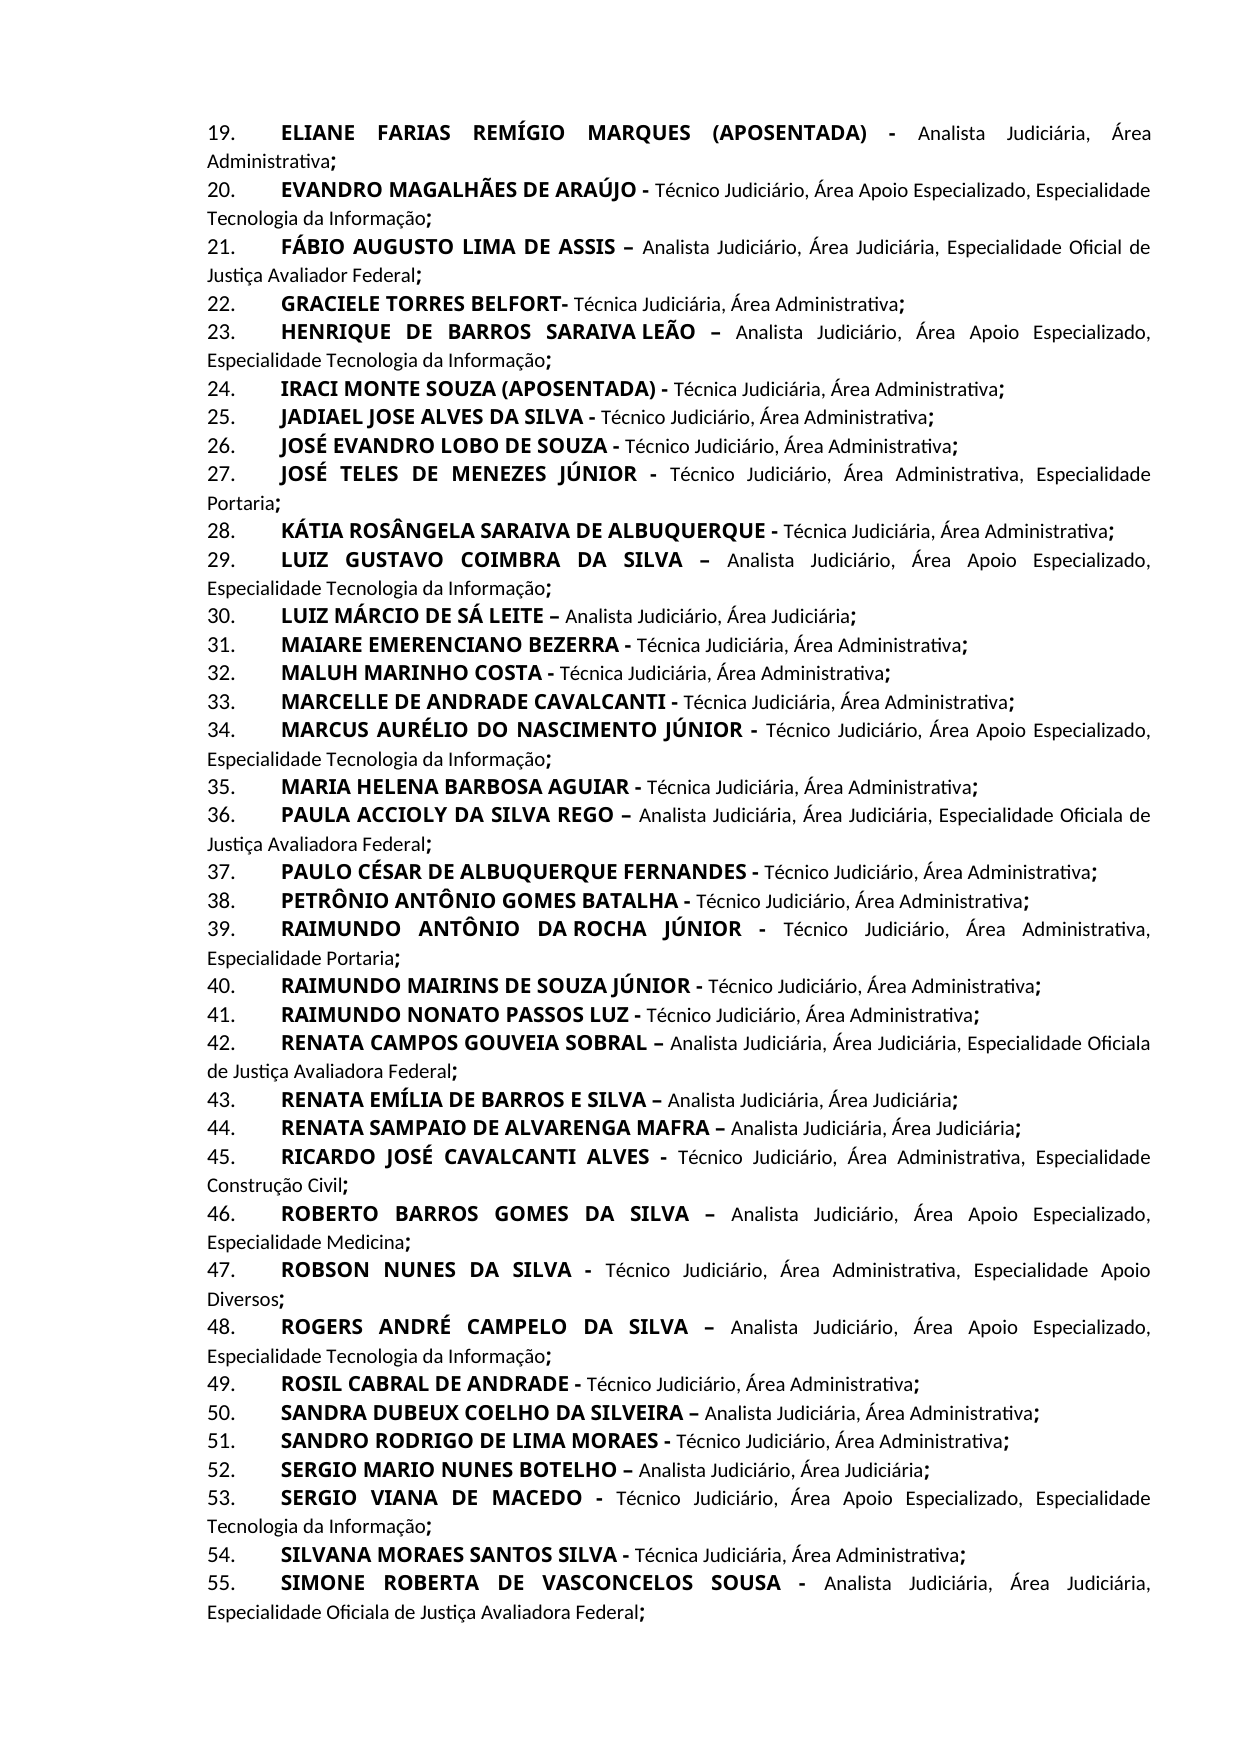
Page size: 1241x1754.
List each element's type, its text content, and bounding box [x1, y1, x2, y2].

list FÁBIO AUGUSTO LIMA DE ASSIS – Analista Judiciário, Área Judiciária, Especialidade Oficial de Justiça Avaliador Federal; [207, 232, 1152, 289]
list RAIMUNDO MAIRINS DE SOUZA JÚNIOR - Técnico Judiciário, Área Administrativa; [207, 971, 1152, 1000]
list SANDRO RODRIGO DE LIMA MORAES - Técnico Judiciário, Área Administrativa; [207, 1426, 1152, 1455]
list SERGIO MARIO NUNES BOTELHO – Analista Judiciário, Área Judiciária; [207, 1455, 1152, 1483]
list RENATA SAMPAIO DE ALVARENGA MAFRA – Analista Judiciária, Área Judiciária; [207, 1113, 1152, 1142]
list ROGERS ANDRÉ CAMPELO DA SILVA – Analista Judiciário, Área Apoio Especializado, Especialidade Tecnologia da Informação; [207, 1312, 1152, 1369]
list RENATA EMÍLIA DE BARROS E SILVA – Analista Judiciária, Área Judiciária; [207, 1085, 1152, 1113]
list SILVANA MORAES SANTOS SILVA - Técnica Judiciária, Área Administrativa; [207, 1540, 1152, 1568]
list RENATA CAMPOS GOUVEIA SOBRAL – Analista Judiciária, Área Judiciária, Especialidade Oficiala de Justiça Avaliadora Federal; [207, 1028, 1152, 1085]
list RAIMUNDO ANTÔNIO DA ROCHA JÚNIOR - Técnico Judiciário, Área Administrativa, Especialidade Portaria; [207, 914, 1152, 971]
list JADIAEL JOSE ALVES DA SILVA - Técnico Judiciário, Área Administrativa; [207, 402, 1152, 431]
list MAIARE EMERENCIANO BEZERRA - Técnica Judiciária, Área Administrativa; [207, 630, 1152, 658]
list LUIZ MÁRCIO DE SÁ LEITE – Analista Judiciário, Área Judiciária; [207, 602, 1152, 630]
list PETRÔNIO ANTÔNIO GOMES BATALHA - Técnico Judiciário, Área Administrativa; [207, 886, 1152, 914]
list PAULA ACCIOLY DA SILVA REGO – Analista Judiciária, Área Judiciária, Especialidade Oficiala de Justiça Avaliadora Federal; [207, 801, 1152, 857]
list MARCELLE DE ANDRADE CAVALCANTI - Técnica Judiciária, Área Administrativa; [207, 687, 1152, 715]
list KÁTIA ROSÂNGELA SARAIVA DE ALBUQUERQUE - Técnica Judiciária, Área Administrativa; [207, 516, 1152, 545]
list LUIZ GUSTAVO COIMBRA DA SILVA – Analista Judiciário, Área Apoio Especializado, Especialidade Tecnologia da Informação; [207, 545, 1152, 602]
list ELIANE FARIAS REMÍGIO MARQUES (APOSENTADA) - Analista Judiciária, Área Administrativa; [207, 118, 1152, 175]
list JOSÉ TELES DE MENEZES JÚNIOR - Técnico Judiciário, Área Administrativa, Especialidade Portaria; [207, 459, 1152, 516]
list GRACIELE TORRES BELFORT- Técnica Judiciária, Área Administrativa; [207, 289, 1152, 317]
list SANDRA DUBEUX COELHO DA SILVEIRA – Analista Judiciária, Área Administrativa; [207, 1398, 1152, 1426]
list JOSÉ EVANDRO LOBO DE SOUZA - Técnico Judiciário, Área Administrativa; [207, 431, 1152, 459]
list IRACI MONTE SOUZA (APOSENTADA) - Técnica Judiciária, Área Administrativa; [207, 374, 1152, 402]
list EVANDRO MAGALHÃES DE ARAÚJO - Técnico Judiciário, Área Apoio Especializado, Especialidade Tecnologia da Informação; [207, 175, 1152, 232]
list RAIMUNDO NONATO PASSOS LUZ - Técnico Judiciário, Área Administrativa; [207, 1000, 1152, 1028]
list HENRIQUE DE BARROS SARAIVA LEÃO – Analista Judiciário, Área Apoio Especializado, Especialidade Tecnologia da Informação; [207, 317, 1152, 374]
list MALUH MARINHO COSTA - Técnica Judiciária, Área Administrativa; [207, 658, 1152, 687]
list ROBSON NUNES DA SILVA - Técnico Judiciário, Área Administrativa, Especialidade Apoio Diversos; [207, 1256, 1152, 1312]
list MARIA HELENA BARBOSA AGUIAR - Técnica Judiciária, Área Administrativa; [207, 772, 1152, 801]
list ROSIL CABRAL DE ANDRADE - Técnico Judiciário, Área Administrativa; [207, 1369, 1152, 1398]
list RICARDO JOSÉ CAVALCANTI ALVES - Técnico Judiciário, Área Administrativa, Especialidade Construção Civil; [207, 1142, 1152, 1199]
list MARCUS AURÉLIO DO NASCIMENTO JÚNIOR - Técnico Judiciário, Área Apoio Especializado, Especialidade Tecnologia da Informação; [207, 715, 1152, 772]
list ROBERTO BARROS GOMES DA SILVA – Analista Judiciário, Área Apoio Especializado, Especialidade Medicina; [207, 1199, 1152, 1256]
list SERGIO VIANA DE MACEDO - Técnico Judiciário, Área Apoio Especializado, Especialidade Tecnologia da Informação; [207, 1483, 1152, 1540]
list PAULO CÉSAR DE ALBUQUERQUE FERNANDES - Técnico Judiciário, Área Administrativa; [207, 857, 1152, 886]
list SIMONE ROBERTA DE VASCONCELOS SOUSA - Analista Judiciária, Área Judiciária, Especialidade Oficiala de Justiça Avaliadora Federal; [207, 1568, 1152, 1625]
